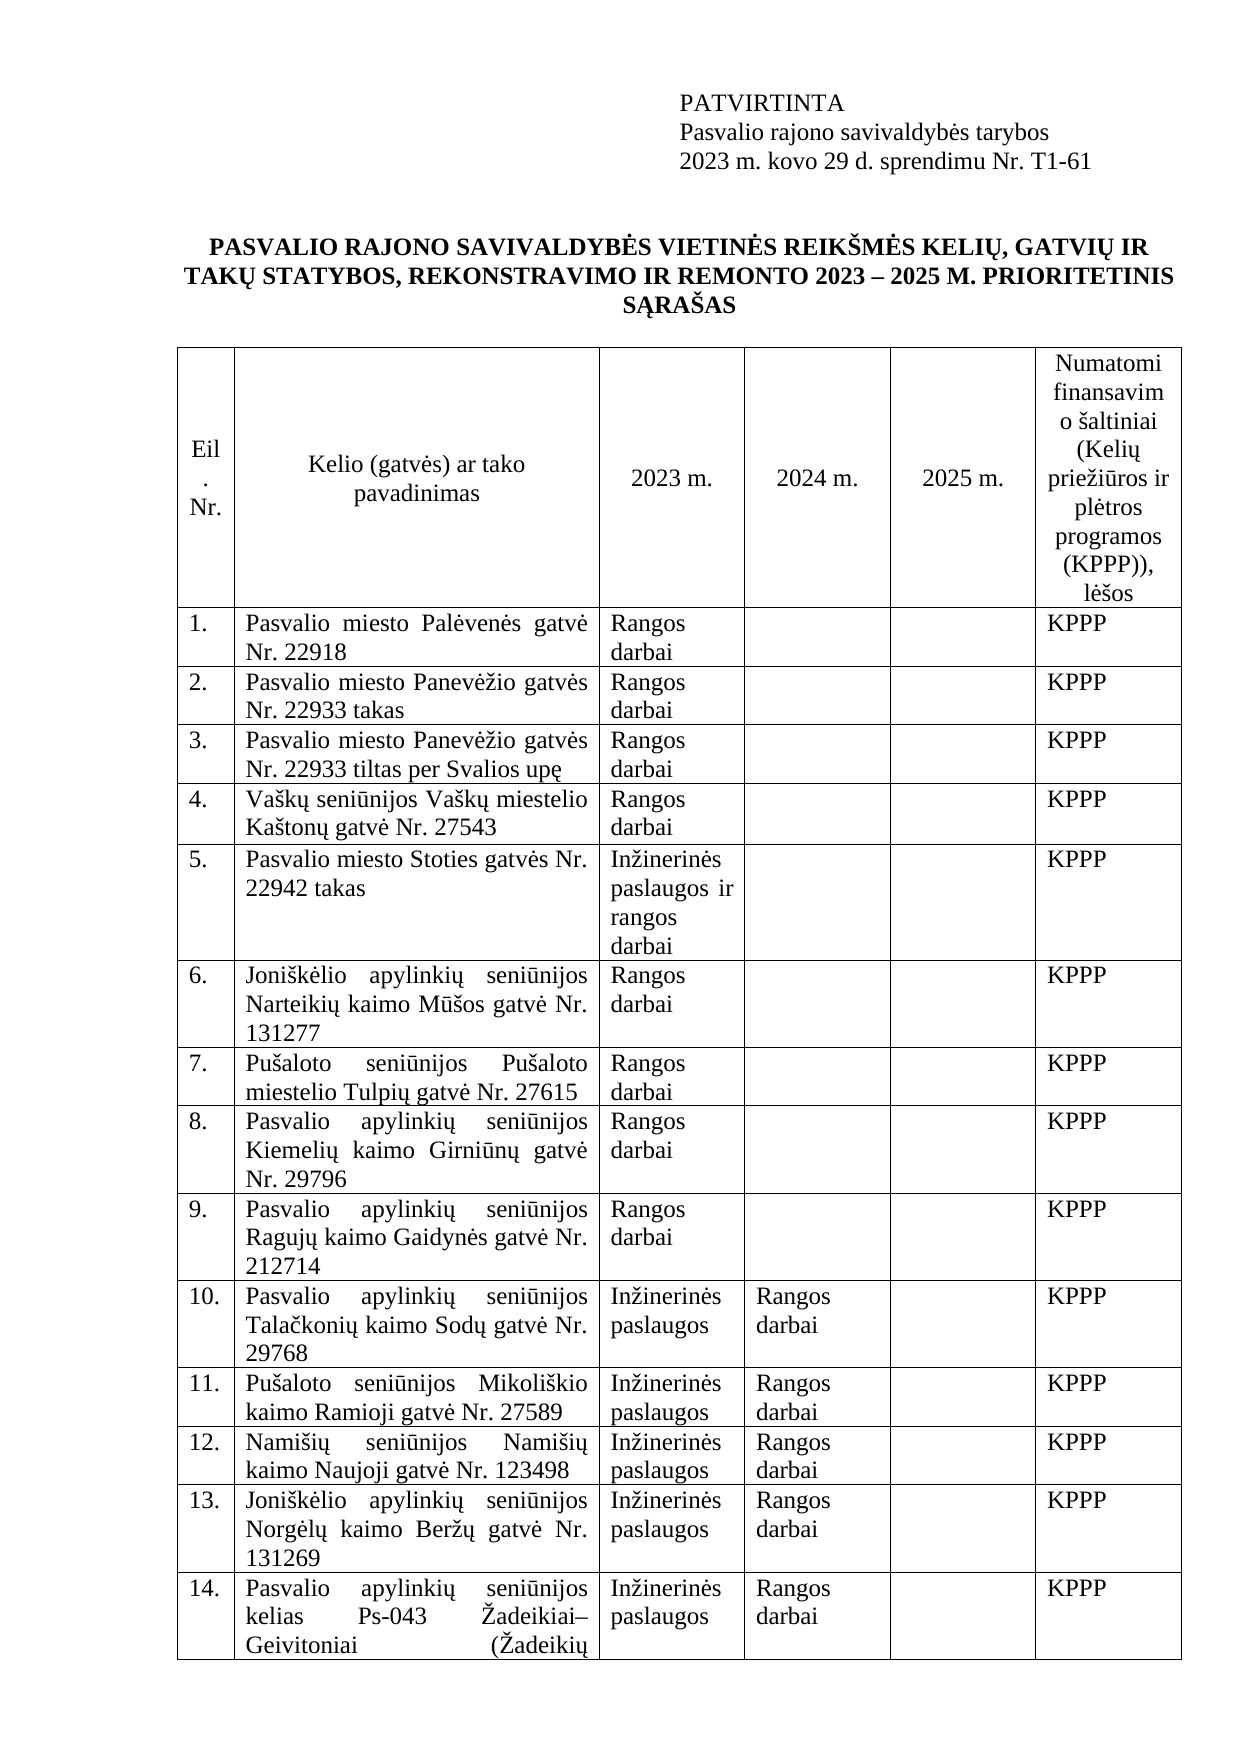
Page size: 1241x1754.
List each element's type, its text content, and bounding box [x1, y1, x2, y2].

table_cell [745, 667, 890, 724]
table_cell [891, 1427, 1035, 1484]
table_cell KPPP [1036, 1281, 1181, 1367]
table_cell Inžinerinės paslaugos [600, 1427, 744, 1484]
table_cell 12. [178, 1427, 234, 1484]
table_cell [891, 845, 1035, 959]
table_cell Rangos darbai [600, 667, 744, 724]
table_cell Pasvalio apylinkių seniūnijos Kiemelių kaimo Girniūnų gatvė Nr. 29796 [235, 1106, 599, 1193]
table_cell Rangos darbai [600, 608, 744, 666]
table_cell Pasvalio apylinkių seniūnijos kelias Ps-043 Žadeikiai–Geivitoniai (Žadeikių [235, 1573, 599, 1659]
table_cell [745, 961, 890, 1047]
table_cell 14. [178, 1573, 234, 1659]
table_cell 11. [178, 1368, 234, 1426]
table_cell [891, 784, 1035, 843]
table_cell Pasvalio miesto Panevėžio gatvės Nr. 22933 tiltas per Svalios upę [235, 725, 599, 783]
table_cell [891, 608, 1035, 666]
table_cell KPPP [1036, 608, 1181, 666]
table_cell [745, 608, 890, 666]
table_cell Inžinerinės paslaugos [600, 1573, 744, 1659]
table_cell KPPP [1036, 961, 1181, 1047]
table_header 2024 m. [745, 348, 890, 607]
table_cell [745, 845, 890, 959]
table_cell 10. [178, 1281, 234, 1367]
table_header Numatomi finansavimo šaltiniai (Kelių priežiūros ir plėtros programos (KPPP)), lėšos [1036, 348, 1181, 607]
table_cell Pasvalio apylinkių seniūnijos Ragujų kaimo Gaidynės gatvė Nr. 212714 [235, 1194, 599, 1280]
table_cell [891, 1106, 1035, 1193]
table_cell Pasvalio apylinkių seniūnijos Talačkonių kaimo Sodų gatvė Nr. 29768 [235, 1281, 599, 1367]
table_cell Inžinerinės paslaugos ir rangos darbai [600, 845, 744, 959]
table_cell Rangos darbai [745, 1573, 890, 1659]
table_cell Pušaloto seniūnijos Pušaloto miestelio Tulpių gatvė Nr. 27615 [235, 1048, 599, 1105]
table_cell 1. [178, 608, 234, 666]
table_cell [891, 1368, 1035, 1426]
table_cell [745, 725, 890, 783]
table_cell KPPP [1036, 667, 1181, 724]
table_cell Joniškėlio apylinkių seniūnijos Norgėlų kaimo Beržų gatvė Nr. 131269 [235, 1485, 599, 1572]
table_cell Rangos darbai [600, 725, 744, 783]
text PATVIRTINTA [679, 88, 1181, 117]
table_cell Pasvalio miesto Palėvenės gatvė Nr. 22918 [235, 608, 599, 666]
table_cell [745, 1194, 890, 1280]
table_cell Inžinerinės paslaugos [600, 1485, 744, 1572]
table_cell [891, 961, 1035, 1047]
table_cell KPPP [1036, 784, 1181, 843]
table_cell Vaškų seniūnijos Vaškų miestelio Kaštonų gatvė Nr. 27543 [235, 784, 599, 843]
table_cell 8. [178, 1106, 234, 1193]
table_cell Rangos darbai [745, 1368, 890, 1426]
table_header 2025 m. [891, 348, 1035, 607]
table_cell 2. [178, 667, 234, 724]
table_cell Rangos darbai [600, 1048, 744, 1105]
table_header 2023 m. [600, 348, 744, 607]
text 2023 m. kovo 29 d. sprendimu Nr. T1-61 [679, 146, 1181, 175]
table_header Eil. Nr. [178, 348, 234, 607]
table_cell Namišių seniūnijos Namišių kaimo Naujoji gatvė Nr. 123498 [235, 1427, 599, 1484]
table_cell KPPP [1036, 1573, 1181, 1659]
table_cell [745, 1048, 890, 1105]
table_cell Rangos darbai [745, 1427, 890, 1484]
table_cell [891, 1194, 1035, 1280]
table_cell 4. [178, 784, 234, 843]
table_cell KPPP [1036, 845, 1181, 959]
table_cell [891, 1281, 1035, 1367]
table_cell 6. [178, 961, 234, 1047]
table_cell Pasvalio miesto Panevėžio gatvės Nr. 22933 takas [235, 667, 599, 724]
table_cell [745, 1106, 890, 1193]
table_cell Pušaloto seniūnijos Mikoliškio kaimo Ramioji gatvė Nr. 27589 [235, 1368, 599, 1426]
table_cell Rangos darbai [600, 1194, 744, 1280]
table_cell Rangos darbai [600, 784, 744, 843]
table_header Kelio (gatvės) ar tako pavadinimas [235, 348, 599, 607]
table_cell 3. [178, 725, 234, 783]
table_cell KPPP [1036, 1427, 1181, 1484]
text Pasvalio rajono savivaldybės tarybos [679, 117, 1181, 146]
table_cell Joniškėlio apylinkių seniūnijos Narteikių kaimo Mūšos gatvė Nr. 131277 [235, 961, 599, 1047]
table_cell 13. [178, 1485, 234, 1572]
table_cell KPPP [1036, 1485, 1181, 1572]
table_cell 7. [178, 1048, 234, 1105]
table_cell [891, 1048, 1035, 1105]
table_cell Inžinerinės paslaugos [600, 1368, 744, 1426]
table_cell KPPP [1036, 725, 1181, 783]
text PASVALIO rajono SAVIVALDYBĖS vietinės reikšmės kelių, GATVIŲ IR TAKŲ STATYBOS, REKONSTRavimo IR REMONTO 2023 – 2025 M. PRIORITETINIS sąrašas [177, 232, 1181, 318]
table_cell Pasvalio miesto Stoties gatvės Nr. 22942 takas [235, 845, 599, 959]
table_cell 9. [178, 1194, 234, 1280]
table_cell [891, 1573, 1035, 1659]
table_cell [745, 784, 890, 843]
table_cell Rangos darbai [745, 1281, 890, 1367]
table_cell Rangos darbai [600, 961, 744, 1047]
table_cell KPPP [1036, 1048, 1181, 1105]
table_cell KPPP [1036, 1194, 1181, 1280]
table_cell [891, 667, 1035, 724]
table_cell 5. [178, 845, 234, 959]
table_cell Rangos darbai [600, 1106, 744, 1193]
table_cell [891, 725, 1035, 783]
table_cell [891, 1485, 1035, 1572]
table_cell Inžinerinės paslaugos [600, 1281, 744, 1367]
table_cell KPPP [1036, 1368, 1181, 1426]
table_cell Rangos darbai [745, 1485, 890, 1572]
table_cell KPPP [1036, 1106, 1181, 1193]
